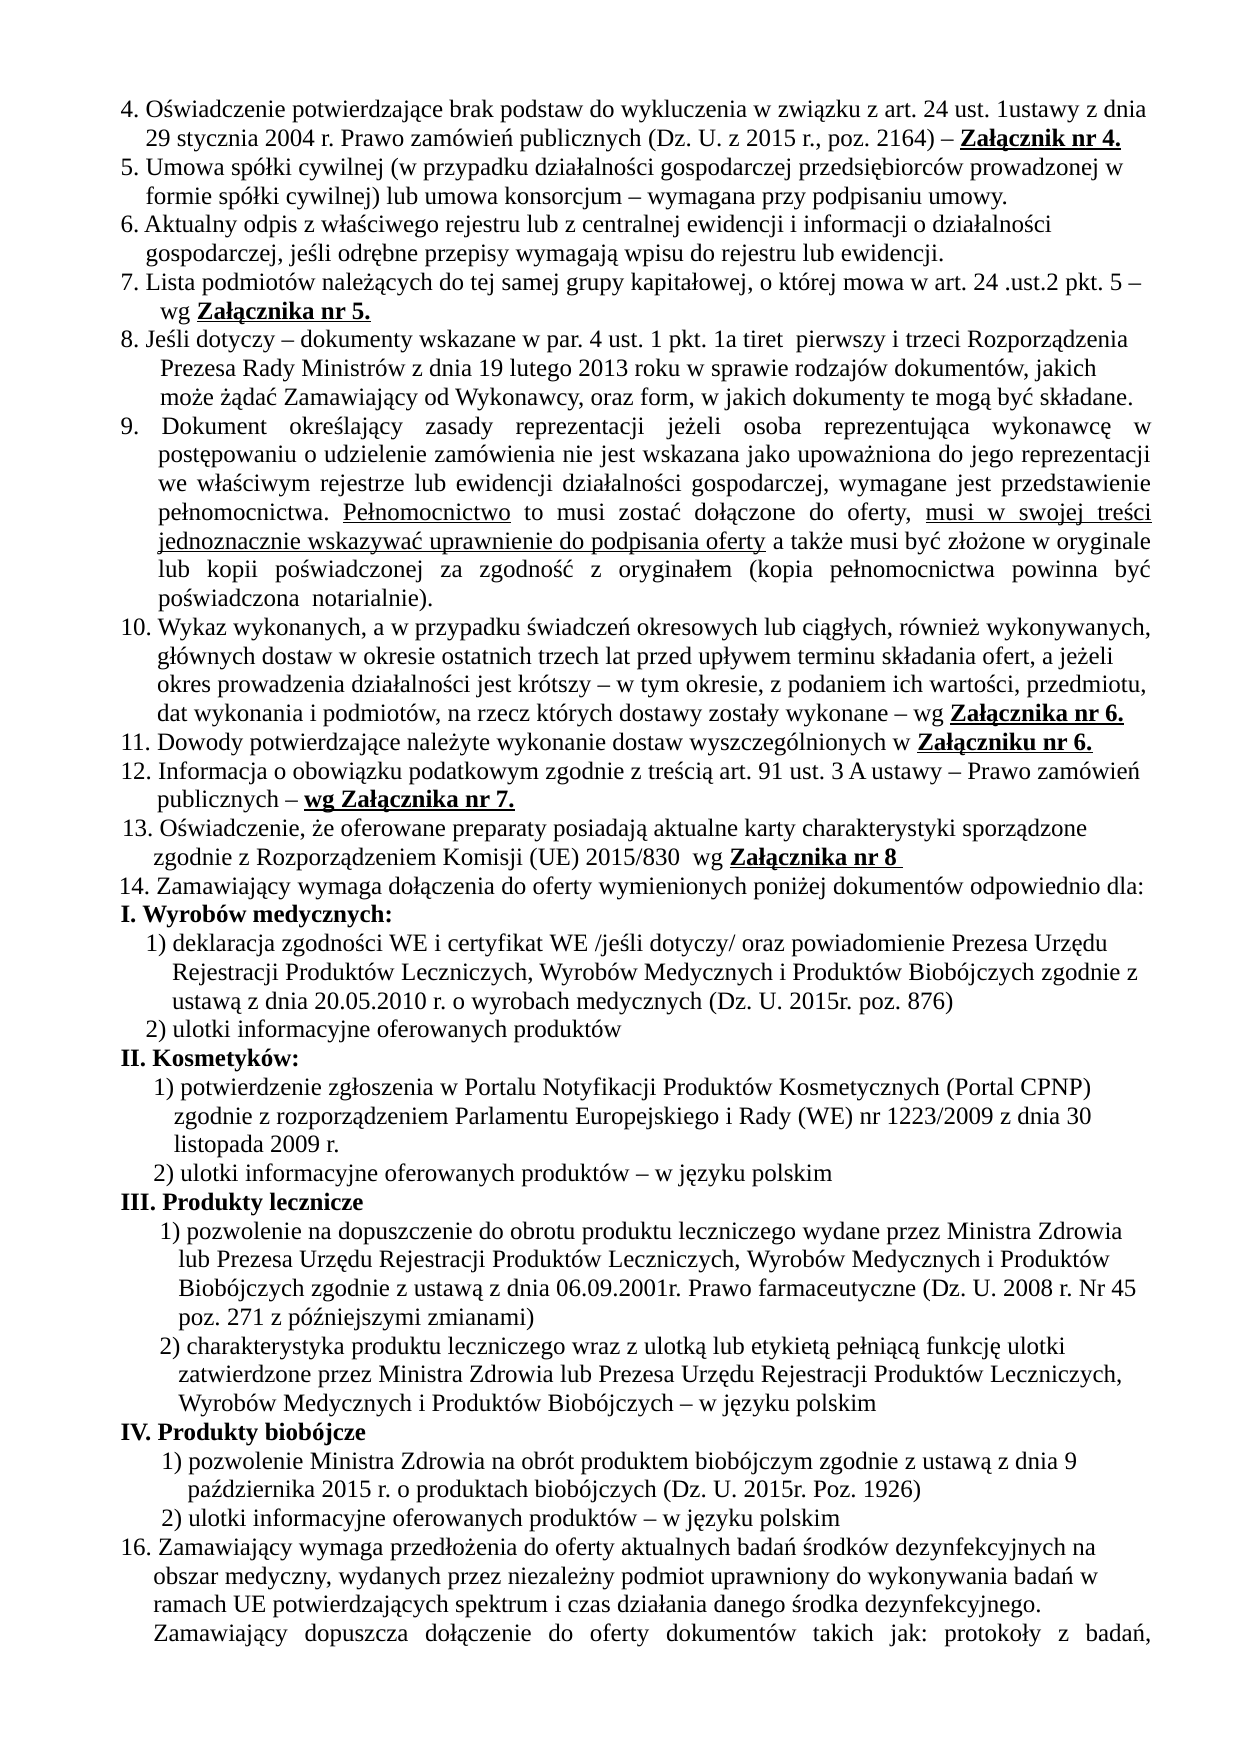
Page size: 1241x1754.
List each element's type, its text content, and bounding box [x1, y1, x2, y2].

text Zamawiający dopuszcza dołączenie do oferty dokumentów takich jak: protokoły z badań, [153, 1618, 1152, 1647]
text 2) ulotki informacyjne oferowanych produktów – w języku polskim [153, 1158, 1152, 1187]
text 9. Dokument określający zasady reprezentacji jeżeli osoba reprezentująca wykonawcę w postępowaniu o udzielenie zamówienia nie jest wskazana jako upoważniona do jego reprezentacji we właściwym rejestrze lub ewidencji działalności gospodarczej, wymagane jest przedstawienie pełnomocnictwa. Pełnomocnictwo to musi zostać dołączone do oferty, musi w swojej treści jednoznacznie wskazywać uprawnienie do podpisania oferty a także musi być złożone w oryginale lub kopii poświadczonej za zgodność z oryginałem (kopia pełnomocnictwa powinna być poświadczona notarialnie). [120, 411, 1152, 612]
text 8. Jeśli dotyczy – dokumenty wskazane w par. 4 ust. 1 pkt. 1a tiret pierwszy i trzeci Rozporządzenia Prezesa Rady Ministrów z dnia 19 lutego 2013 roku w sprawie rodzajów dokumentów, jakich może żądać Zamawiający od Wykonawcy, oraz form, w jakich dokumenty te mogą być składane. [120, 324, 1152, 411]
text II. Kosmetyków: [120, 1043, 1152, 1072]
text 13. Oświadczenie, że oferowane preparaty posiadają aktualne karty charakterystyki sporządzone zgodnie z Rozporządzeniem Komisji (UE) 2015/830 wg Załącznika nr 8 [122, 813, 1152, 871]
text 10. Wykaz wykonanych, a w przypadku świadczeń okresowych lub ciągłych, również wykonywanych, głównych dostaw w okresie ostatnich trzech lat przed upływem terminu składania ofert, a jeżeli okres prowadzenia działalności jest krótszy – w tym okresie, z podaniem ich wartości, przedmiotu, dat wykonania i podmiotów, na rzecz których dostawy zostały wykonane – wg Załącznika nr 6. [120, 612, 1152, 727]
text 7. Lista podmiotów należących do tej samej grupy kapitałowej, o której mowa w art. 24 .ust.2 pkt. 5 – wg Załącznika nr 5. [120, 267, 1152, 324]
text 2) charakterystyka produktu leczniczego wraz z ulotką lub etykietą pełniącą funkcję ulotki zatwierdzone przez Ministra Zdrowia lub Prezesa Urzędu Rejestracji Produktów Leczniczych, Wyrobów Medycznych i Produktów Biobójczych – w języku polskim [159, 1331, 1152, 1417]
text 6. Aktualny odpis z właściwego rejestru lub z centralnej ewidencji i informacji o działalności gospodarczej, jeśli odrębne przepisy wymagają wpisu do rejestru lub ewidencji. [120, 209, 1152, 267]
text IV. Produkty biobójcze [120, 1417, 1152, 1446]
text 12. Informacja o obowiązku podatkowym zgodnie z treścią art. 91 ust. 3 A ustawy – Prawo zamówień publicznych – wg Załącznika nr 7. [120, 756, 1152, 813]
text 11. Dowody potwierdzające należyte wykonanie dostaw wyszczególnionych w Załączniku nr 6. [120, 727, 1152, 756]
text 1) potwierdzenie zgłoszenia w Portalu Notyfikacji Produktów Kosmetycznych (Portal CPNP) zgodnie z rozporządzeniem Parlamentu Europejskiego i Rady (WE) nr 1223/2009 z dnia 30 listopada 2009 r. [153, 1072, 1152, 1158]
text 14. Zamawiający wymaga dołączenia do oferty wymienionych poniżej dokumentów odpowiednio dla: [119, 871, 1152, 899]
text 5. Umowa spółki cywilnej (w przypadku działalności gospodarczej przedsiębiorców prowadzonej w formie spółki cywilnej) lub umowa konsorcjum – wymagana przy podpisaniu umowy. [120, 152, 1152, 209]
text 1) pozwolenie Ministra Zdrowia na obrót produktem biobójczym zgodnie z ustawą z dnia 9 października 2015 r. o produktach biobójczych (Dz. U. 2015r. Poz. 1926) [161, 1446, 1152, 1503]
text 1) deklaracja zgodności WE i certyfikat WE /jeśli dotyczy/ oraz powiadomienie Prezesa Urzędu Rejestracji Produktów Leczniczych, Wyrobów Medycznych i Produktów Biobójczych zgodnie z ustawą z dnia 20.05.2010 r. o wyrobach medycznych (Dz. U. 2015r. poz. 876) [145, 928, 1152, 1014]
text I. Wyrobów medycznych: [120, 899, 1152, 928]
text III. Produkty lecznicze [120, 1187, 1152, 1216]
text 16. Zamawiający wymaga przedłożenia do oferty aktualnych badań środków dezynfekcyjnych na obszar medyczny, wydanych przez niezależny podmiot uprawniony do wykonywania badań w ramach UE potwierdzających spektrum i czas działania danego środka dezynfekcyjnego. [120, 1532, 1152, 1618]
text 1) pozwolenie na dopuszczenie do obrotu produktu leczniczego wydane przez Ministra Zdrowia lub Prezesa Urzędu Rejestracji Produktów Leczniczych, Wyrobów Medycznych i Produktów Biobójczych zgodnie z ustawą z dnia 06.09.2001r. Prawo farmaceutyczne (Dz. U. 2008 r. Nr 45 poz. 271 z późniejszymi zmianami) [159, 1216, 1152, 1331]
text 2) ulotki informacyjne oferowanych produktów – w języku polskim [161, 1503, 1152, 1532]
text 4. Oświadczenie potwierdzające brak podstaw do wykluczenia w związku z art. 24 ust. 1ustawy z dnia 29 stycznia 2004 r. Prawo zamówień publicznych (Dz. U. z 2015 r., poz. 2164) – Załącznik nr 4. [120, 94, 1152, 152]
text 2) ulotki informacyjne oferowanych produktów [145, 1014, 1152, 1043]
